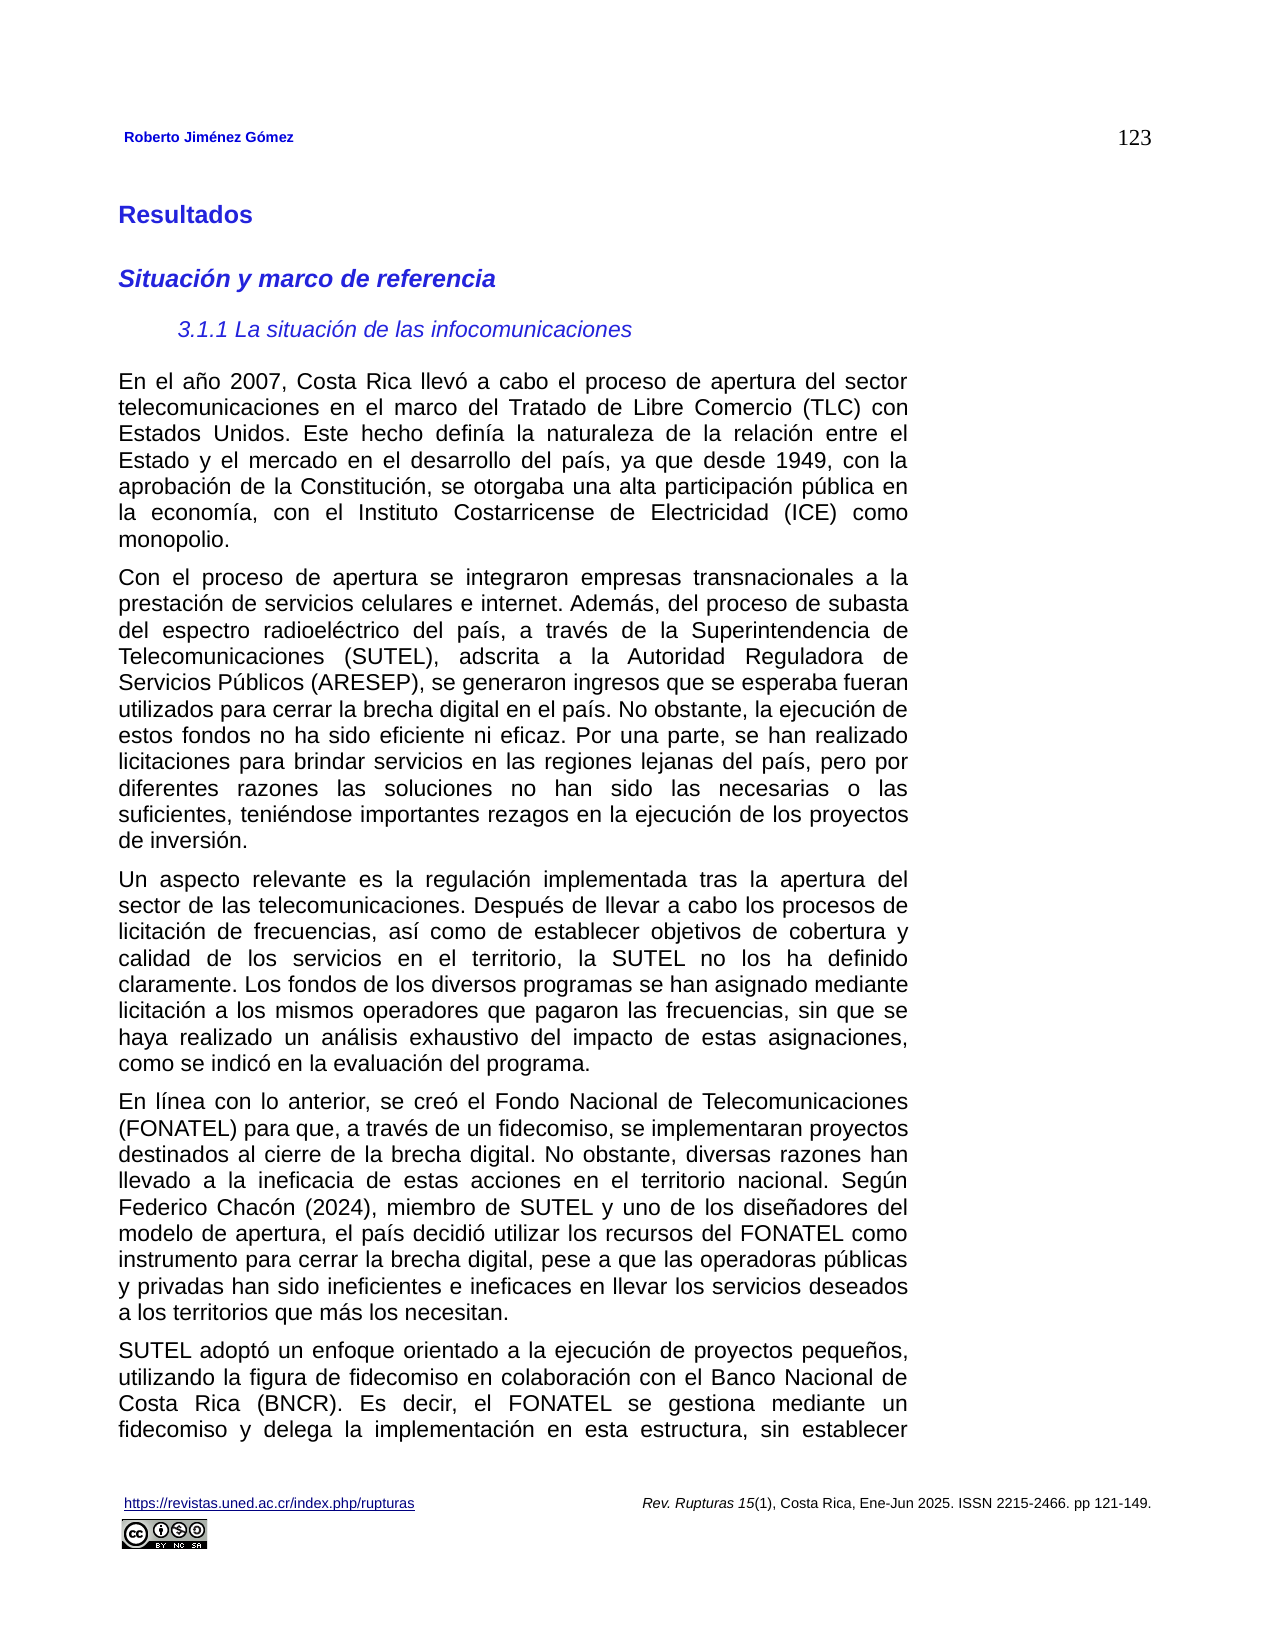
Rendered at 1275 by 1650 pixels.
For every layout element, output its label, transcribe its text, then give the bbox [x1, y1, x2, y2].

picture [121, 1519, 208, 1549]
text En línea con lo anterior, se creó el Fondo Nacional de Telecomunicaciones (FONATEL) para que, a través de un fidecomiso, se implementaran proyectos destinados al cierre de la brecha digital. No obstante, diversas razones han llevado a la ineficacia de estas acciones en el territorio nacional. Según Federico Chacón (2024), miembro de SUTEL y uno de los diseñadores del modelo de apertura, el país decidió utilizar los recursos del FONATEL como instrumento para cerrar la brecha digital, pese a que las operadoras públicas y privadas han sido ineficientes e ineficaces en llevar los servicios deseados a los territorios que más los necesitan. [118, 1088, 909, 1325]
subtitle 3.1.1 La situación de las infocomunicaciones [177, 316, 909, 343]
subtitle Resultados [118, 200, 909, 228]
text Un aspecto relevante es la regulación implementada tras la apertura del sector de las telecomunicaciones. Después de llevar a cabo los procesos de licitación de frecuencias, así como de establecer objetivos de cobertura y calidad de los servicios en el territorio, la SUTEL no los ha definido claramente. Los fondos de los diversos programas se han asignado mediante licitación a los mismos operadores que pagaron las frecuencias, sin que se haya realizado un análisis exhaustivo del impacto de estas asignaciones, como se indicó en la evaluación del programa. [118, 866, 909, 1076]
text Con el proceso de apertura se integraron empresas transnacionales a la prestación de servicios celulares e internet. Además, del proceso de subasta del espectro radioeléctrico del país, a través de la Superintendencia de Telecomunicaciones (SUTEL), adscrita a la Autoridad Reguladora de Servicios Públicos (ARESEP), se generaron ingresos que se esperaba fueran utilizados para cerrar la brecha digital en el país. No obstante, la ejecución de estos fondos no ha sido eficiente ni eficaz. Por una parte, se han realizado licitaciones para brindar servicios en las regiones lejanas del país, pero por diferentes razones las soluciones no han sido las necesarias o las suficientes, teniéndose importantes rezagos en la ejecución de los proyectos de inversión. [118, 564, 909, 854]
text En el año 2007, Costa Rica llevó a cabo el proceso de apertura del sector telecomunicaciones en el marco del Tratado de Libre Comercio (TLC) con Estados Unidos. Este hecho definía la naturaleza de la relación entre el Estado y el mercado en el desarrollo del país, ya que desde 1949, con la aprobación de la Constitución, se otorgaba una alta participación pública en la economía, con el Instituto Costarricense de Electricidad (ICE) como monopolio. [118, 368, 909, 552]
subtitle Situación y marco de referencia [118, 264, 909, 293]
text SUTEL adoptó un enfoque orientado a la ejecución de proyectos pequeños, utilizando la figura de fidecomiso en colaboración con el Banco Nacional de Costa Rica (BNCR). Es decir, el FONATEL se gestiona mediante un fidecomiso y delega la implementación en esta estructura, sin establecer [118, 1337, 909, 1442]
